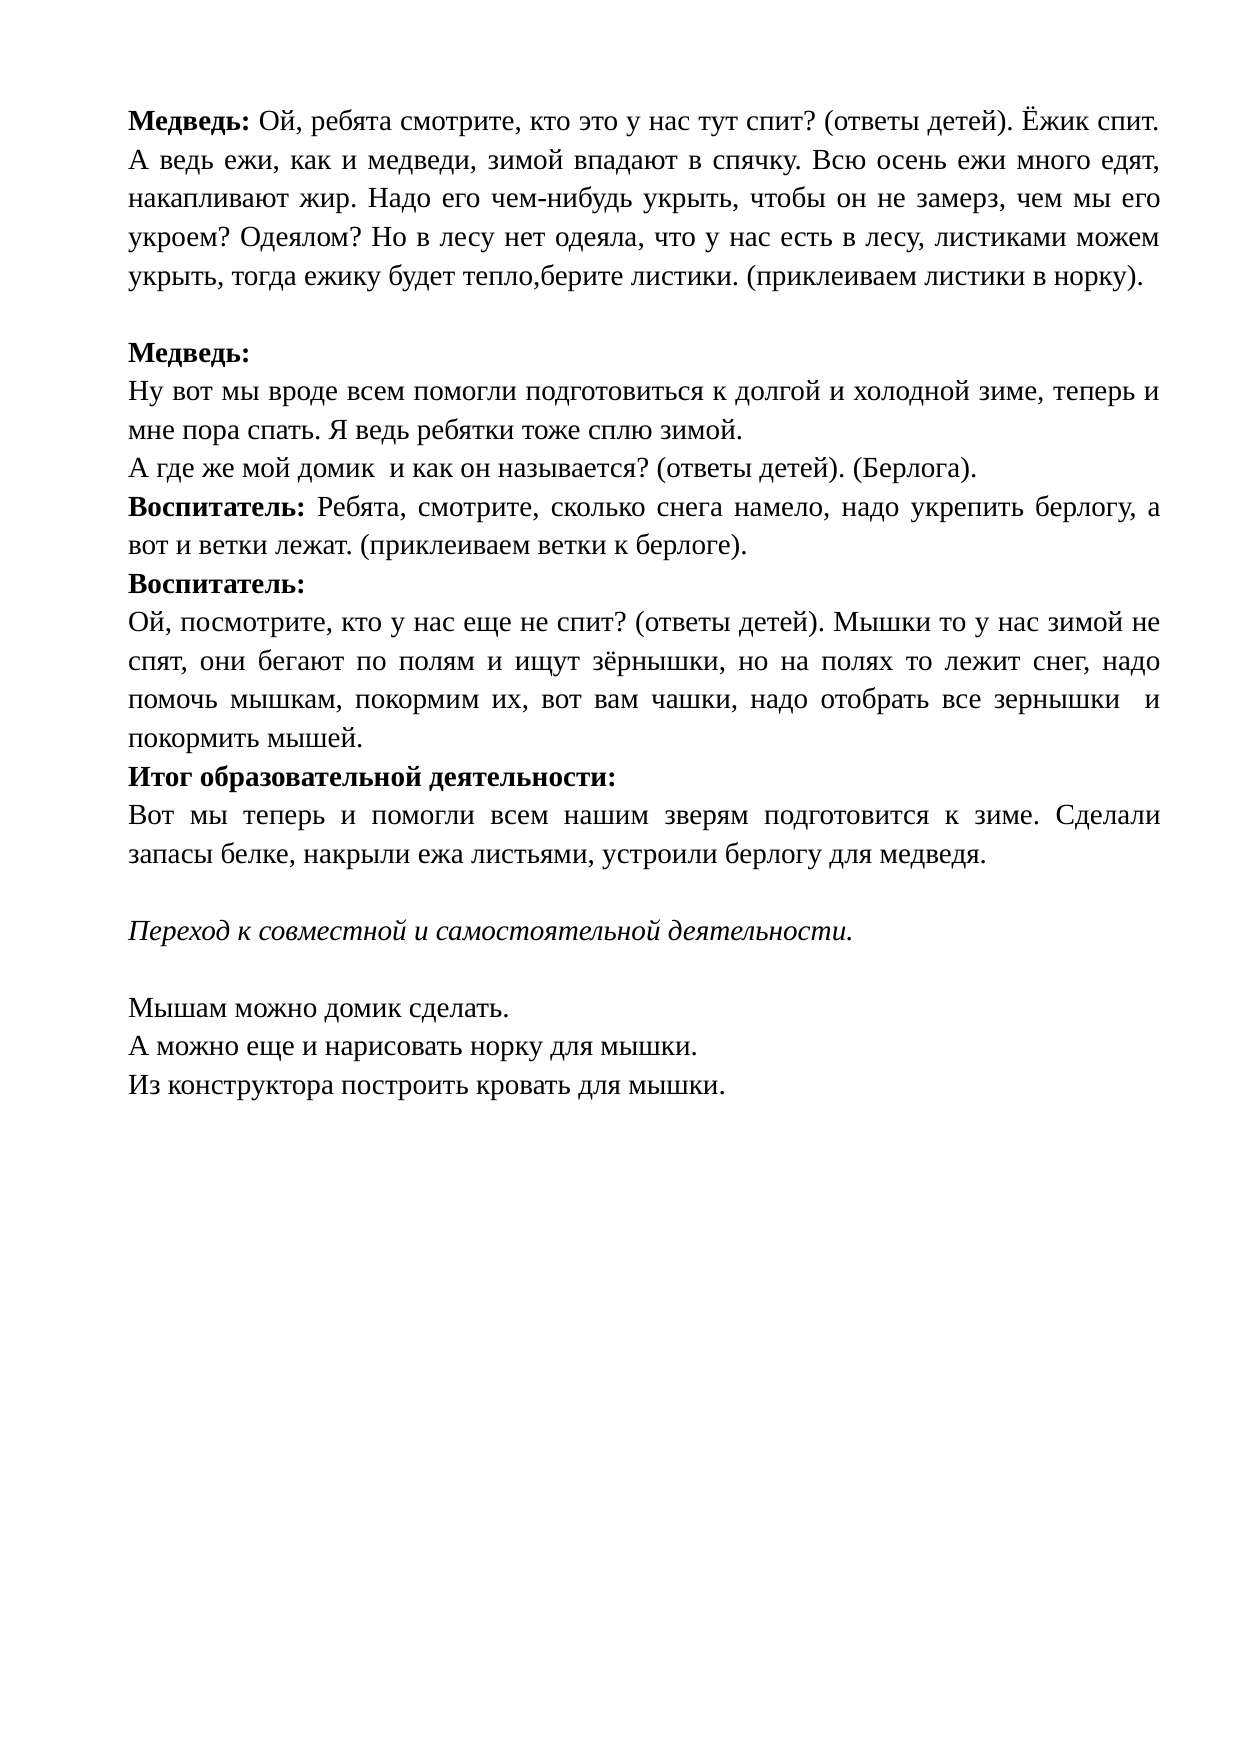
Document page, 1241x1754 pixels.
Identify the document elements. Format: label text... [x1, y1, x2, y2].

text Вот мы теперь и помогли всем нашим зверям подготовится к зиме. Сделали запасы белке, накрыли ежа листьями, устроили берлогу для медведя. [128, 797, 1161, 869]
text Ну вот мы вроде всем помогли подготовиться к долгой и холодной зиме, теперь и мне пора спать. Я ведь ребятки тоже сплю зимой. [128, 373, 1161, 445]
text Воспитатель: [128, 566, 1161, 599]
text А можно еще и нарисовать норку для мышки. [128, 1028, 1161, 1062]
text Переход к совместной и самостоятельной деятельности. [128, 913, 1161, 946]
text А где же мой домик и как он называется? (ответы детей). (Берлога). [128, 450, 1161, 484]
text Воспитатель: Ребята, смотрите, сколько снега намело, надо укрепить берлогу, а вот и ветки лежат. (приклеиваем ветки к берлоге). [128, 489, 1161, 561]
text Мышам можно домик сделать. [128, 990, 1161, 1023]
text Итог образовательной деятельности: [128, 759, 1161, 792]
text Ой, посмотрите, кто у нас еще не спит? (ответы детей). Мышки то у нас зимой не спят, они бегают по полям и ищут зёрнышки, но на полях то лежит снег, надо помочь мышкам, покормим их, вот вам чашки, надо отобрать все зернышки и покормить мышей. [128, 604, 1161, 754]
text Из конструктора построить кровать для мышки. [128, 1067, 1161, 1101]
text Медведь: Ой, ребята смотрите, кто это у нас тут спит? (ответы детей). Ёжик спит. А ведь ежи, как и медведи, зимой впадают в спячку. Всю осень ежи много едят, накапливают жир. Надо его чем-нибудь укрыть, чтобы он не замерз, чем мы его укроем? Одеялом? Но в лесу нет одеяла, что у нас есть в лесу, листиками можем укрыть, тогда ежику будет тепло,берите листики. (приклеиваем листики в норку). [128, 103, 1161, 291]
text Медведь: [128, 335, 1161, 368]
